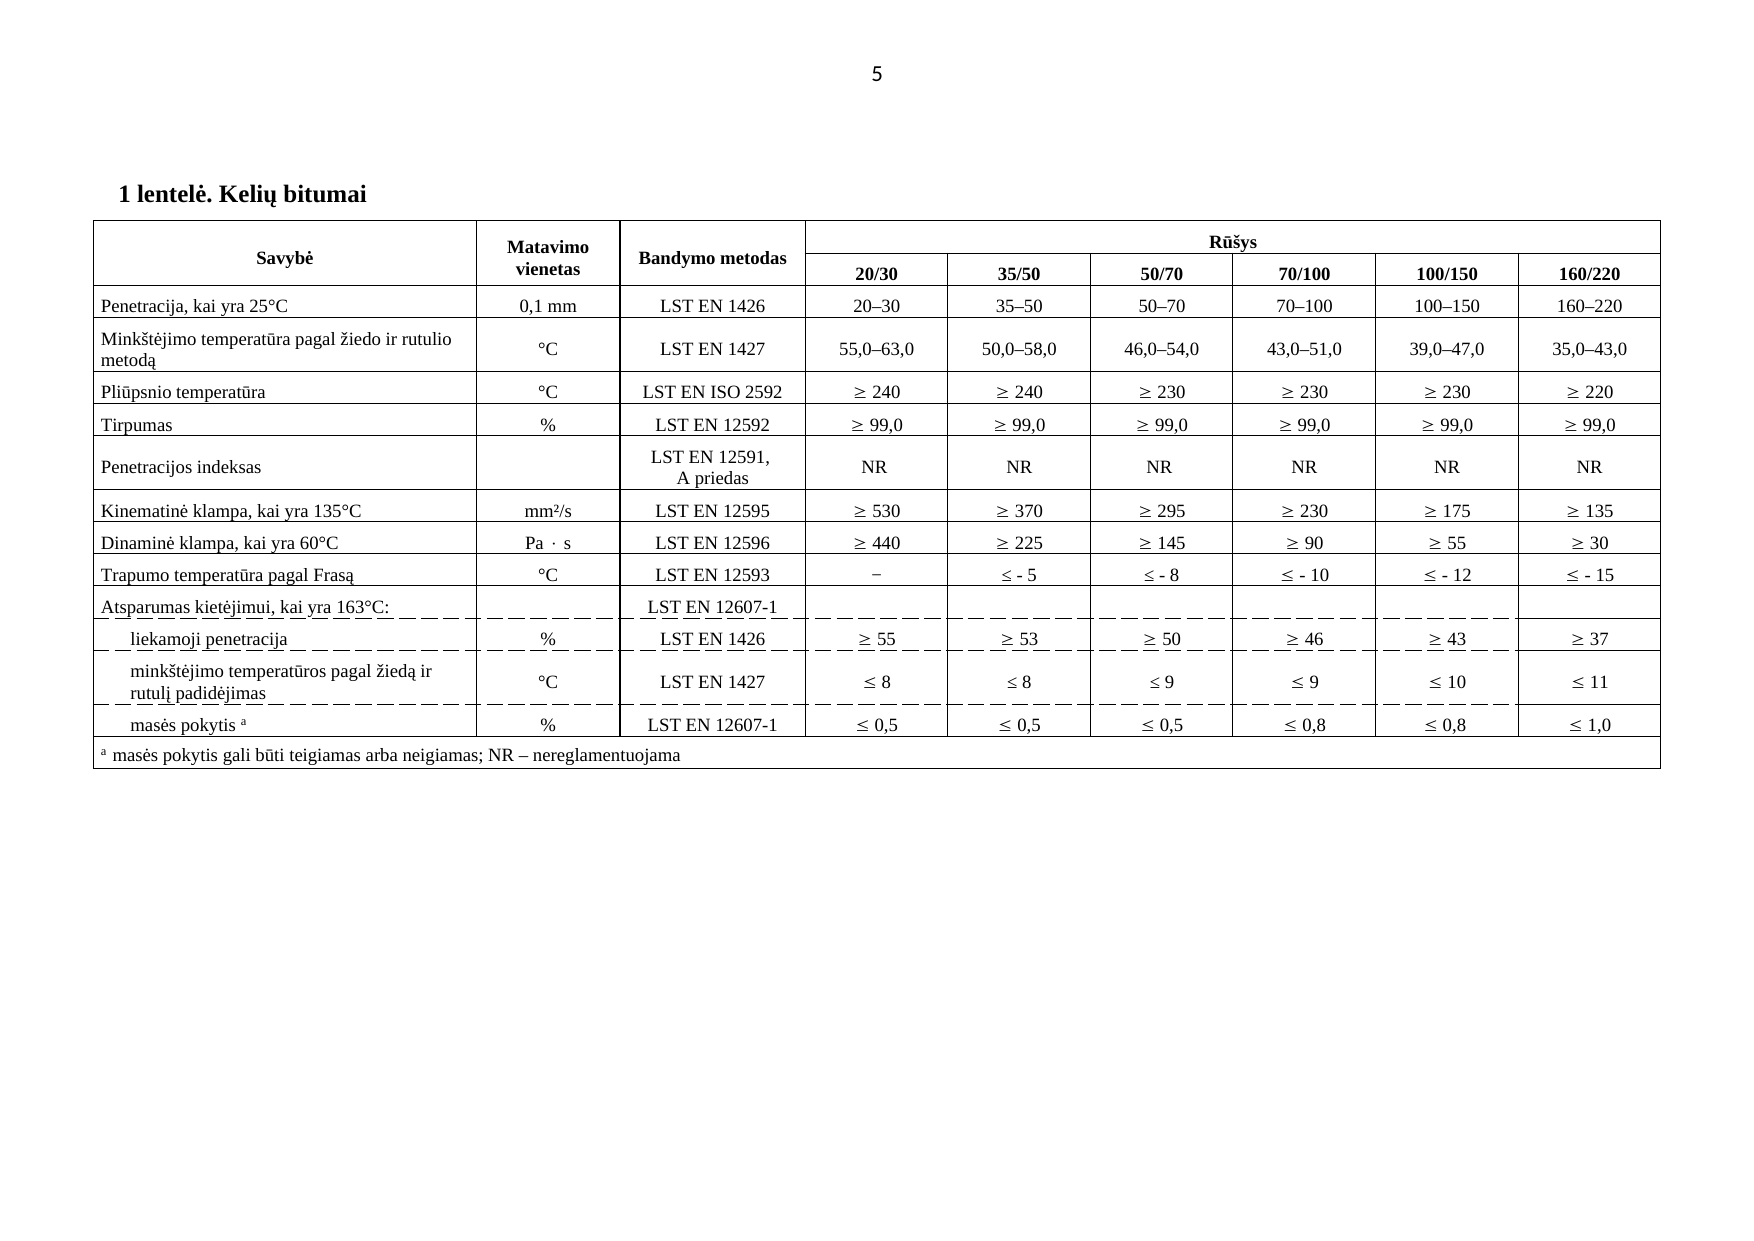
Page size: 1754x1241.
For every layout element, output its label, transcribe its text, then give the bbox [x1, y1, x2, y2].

table_header Matavimo vienetas [477, 221, 619, 285]
table_cell  0,8 [1233, 704, 1375, 736]
table_cell  99,0 [1519, 404, 1660, 435]
table_cell  99,0 [948, 404, 1090, 435]
table_cell 35/50 [948, 254, 1090, 285]
table_cell NR [806, 436, 947, 489]
table_cell LST EN 12596 [621, 522, 805, 553]
table_cell ≤ - 5 [948, 554, 1090, 585]
table_cell  0,5 [1091, 704, 1232, 736]
table_cell 70/100 [1233, 254, 1375, 285]
table_cell  90 [1233, 522, 1375, 553]
table_cell NR [1376, 436, 1518, 489]
table_cell  8 [806, 650, 947, 703]
table_cell LST EN 1426 [621, 286, 805, 317]
table_cell  295 [1091, 490, 1232, 521]
table_cell  - 12 [1376, 554, 1518, 585]
table_cell liekamoji penetracija [94, 618, 476, 650]
table_cell  370 [948, 490, 1090, 521]
table_cell 100/150 [1376, 254, 1518, 285]
table_cell  43 [1376, 618, 1518, 650]
table_cell [806, 586, 947, 618]
table_cell % [477, 618, 619, 650]
table_cell  440 [806, 522, 947, 553]
table_cell °C [477, 650, 619, 703]
table_cell 46,0–54,0 [1091, 318, 1232, 371]
table_cell Kinematinė klampa, kai yra 135°C [94, 490, 476, 521]
table_cell ≤ 8 [948, 650, 1090, 703]
table_header Bandymo metodas [621, 221, 805, 285]
table_cell Pliūpsnio temperatūra [94, 372, 476, 403]
table_cell  240 [948, 372, 1090, 403]
table_cell LST EN 12591, A priedas [621, 436, 805, 489]
table_cell  230 [1091, 372, 1232, 403]
table_cell NR [948, 436, 1090, 489]
table_cell Penetracija, kai yra 25°C [94, 286, 476, 317]
table_cell 20/30 [806, 254, 947, 285]
table_cell 0,1 mm [477, 286, 619, 317]
table_cell [1233, 586, 1375, 618]
table_cell  11 [1519, 651, 1660, 703]
table_header Rūšys [806, 221, 1660, 253]
table_cell  53 [948, 618, 1090, 650]
table_cell Penetracijos indeksas [94, 436, 476, 489]
table_cell Atsparumas kietėjimui, kai yra 163°C: [94, 586, 476, 618]
table_cell LST EN 1426 [621, 618, 805, 650]
table_cell NR [1233, 436, 1375, 489]
table_cell LST EN 1427 [621, 318, 805, 371]
table_cell  30 [1519, 522, 1660, 553]
table_cell  0,5 [806, 704, 947, 736]
table_cell [948, 586, 1090, 618]
table_cell  240 [806, 372, 947, 403]
table_cell LST EN 1427 [621, 650, 805, 703]
table_cell  99,0 [806, 404, 947, 435]
table_cell Tirpumas [94, 404, 476, 435]
table_cell  225 [948, 522, 1090, 553]
table_cell 35,0–43,0 [1519, 318, 1660, 371]
table_cell 160/220 [1519, 254, 1660, 285]
table_cell  175 [1376, 490, 1518, 521]
table_cell Dinaminė klampa, kai yra 60°C [94, 522, 476, 553]
table_cell  10 [1376, 650, 1518, 703]
text 1 lentelė. Kelių bitumai [118, 177, 1636, 208]
table_cell  145 [1091, 522, 1232, 553]
table_cell 35–50 [948, 286, 1090, 317]
table_cell  - 10 [1233, 554, 1375, 585]
table_cell [477, 436, 619, 489]
table_cell  9 [1233, 650, 1375, 703]
table_cell  - 15 [1519, 554, 1660, 585]
table_cell mm²/s [477, 490, 619, 521]
table_cell % [477, 404, 619, 435]
table_header Savybė [94, 221, 476, 285]
table_cell 39,0–47,0 [1376, 318, 1518, 371]
table_cell ≤ 9 [1091, 650, 1232, 703]
table_cell °C [477, 318, 619, 371]
table_cell LST EN 12593 [621, 554, 805, 585]
table_cell LST EN 12607-1 [621, 586, 805, 618]
table_cell minkštėjimo temperatūros pagal žiedą ir rutulį padidėjimas [94, 650, 476, 703]
table_cell  37 [1519, 619, 1660, 650]
table_cell  1,0 [1519, 705, 1660, 736]
table_cell  230 [1376, 372, 1518, 403]
table_cell LST EN 12607-1 [621, 704, 805, 736]
table_cell NR [1091, 436, 1232, 489]
table_cell 70–100 [1233, 286, 1375, 317]
table_cell masės pokytis a [94, 704, 476, 736]
table_cell  55 [806, 618, 947, 650]
table_cell °C [477, 372, 619, 403]
table_cell  220 [1519, 372, 1660, 403]
table_cell 55,0–63,0 [806, 318, 947, 371]
table_cell a masės pokytis gali būti teigiamas arba neigiamas; NR – nereglamentuojama [94, 737, 1660, 768]
table_cell Trapumo temperatūra pagal Frasą [94, 554, 476, 585]
table_cell  99,0 [1376, 404, 1518, 435]
table_cell  135 [1519, 490, 1660, 521]
table_cell LST EN ISO 2592 [621, 372, 805, 403]
table_cell 100–150 [1376, 286, 1518, 317]
table_cell  530 [806, 490, 947, 521]
table_cell NR [1519, 436, 1660, 489]
table_cell − [806, 554, 947, 585]
table_cell  99,0 [1233, 404, 1375, 435]
table_cell LST EN 12592 [621, 404, 805, 435]
table_cell  50 [1091, 618, 1232, 650]
table_cell % [477, 704, 619, 736]
table_cell Minkštėjimo temperatūra pagal žiedo ir rutulio metodą [94, 318, 476, 371]
table_cell Pa  s [477, 522, 619, 553]
table_cell [1376, 586, 1518, 618]
table_cell °C [477, 554, 619, 585]
table_cell 50,0–58,0 [948, 318, 1090, 371]
table_cell 20–30 [806, 286, 947, 317]
table_cell [1091, 586, 1232, 618]
table_cell ≤ - 8 [1091, 554, 1232, 585]
table_cell [477, 586, 619, 618]
table_cell  99,0 [1091, 404, 1232, 435]
table_cell 50/70 [1091, 254, 1232, 285]
table_cell 160–220 [1519, 286, 1660, 317]
table_cell  0,8 [1376, 704, 1518, 736]
table_cell  46 [1233, 618, 1375, 650]
table_cell  0,5 [948, 704, 1090, 736]
table_cell 50–70 [1091, 286, 1232, 317]
table_cell  230 [1233, 372, 1375, 403]
table_cell  55 [1376, 522, 1518, 553]
table_cell [1519, 586, 1660, 618]
table_cell LST EN 12595 [621, 490, 805, 521]
table_cell  230 [1233, 490, 1375, 521]
table_cell 43,0–51,0 [1233, 318, 1375, 371]
